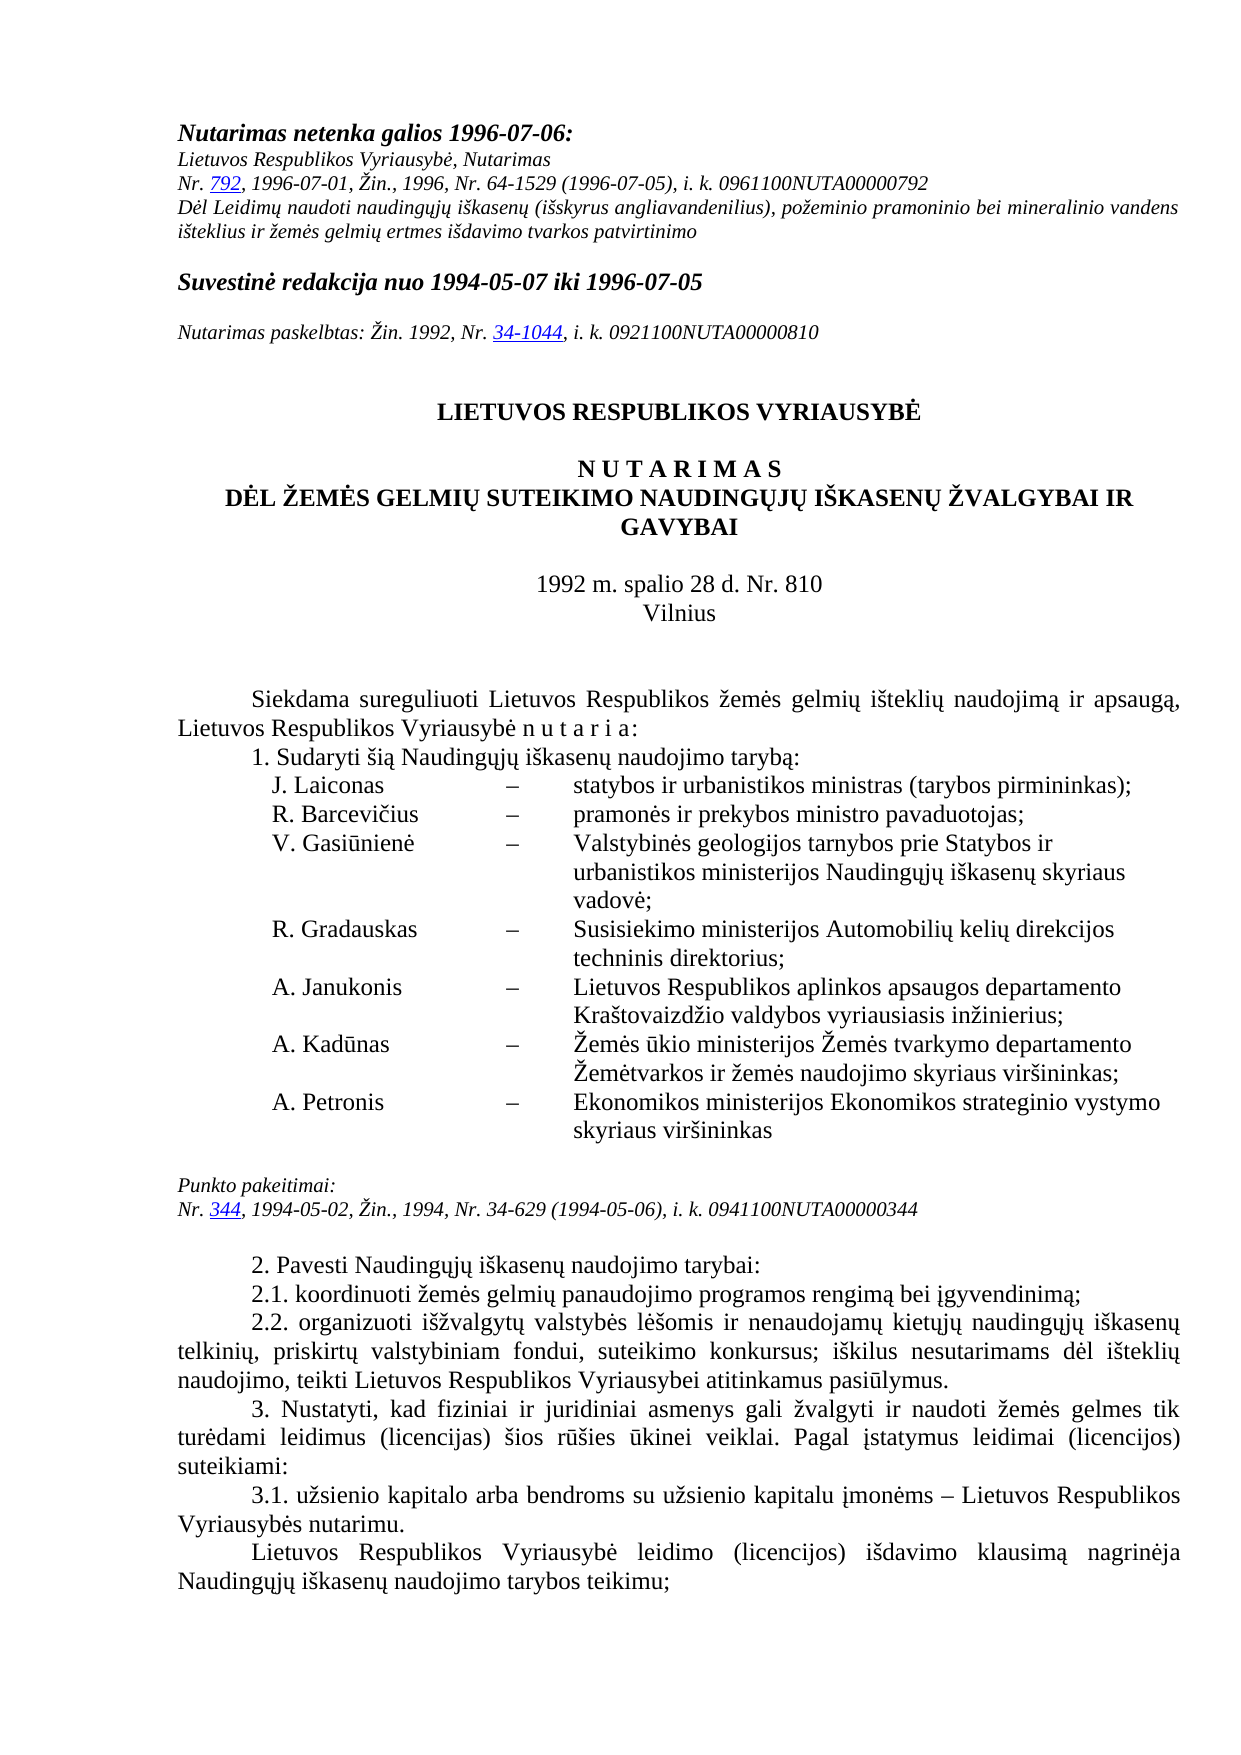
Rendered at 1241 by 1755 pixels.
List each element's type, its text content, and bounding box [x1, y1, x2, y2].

text Nr. 344, 1994-05-02, Žin., 1994, Nr. 34-629 (1994-05-06), i. k. 0941100NUTA00000344 [177, 1197, 1181, 1221]
text Nutarimas netenka galios 1996-07-06: [177, 118, 1181, 147]
table_cell A. Janukonis [177, 972, 488, 1029]
text Suvestinė redakcija nuo 1994-05-07 iki 1996-07-05 [177, 267, 1181, 296]
table_cell Susisiekimo ministerijos Automobilių kelių direkcijos techninis direktorius; [562, 914, 1181, 972]
table_cell – [489, 828, 562, 914]
table_cell – [489, 799, 562, 828]
table_cell – [489, 1087, 562, 1144]
text N U T A R I M A S [177, 454, 1181, 483]
text LIETUVOS RESPUBLIKOS VYRIAUSYBĖ [177, 397, 1181, 426]
table_cell Valstybinės geologijos tarnybos prie Statybos ir urbanistikos ministerijos Naudingųjų iškasenų skyriaus vadovė; [562, 828, 1181, 914]
text Vilnius [177, 598, 1181, 627]
text Nutarimas paskelbtas: Žin. 1992, Nr. 34-1044, i. k. 0921100NUTA00000810 [177, 320, 1181, 344]
table_cell R. Barcevičius [177, 799, 488, 828]
text DĖL ŽEMĖS GELMIŲ SUTEIKIMO NAUDINGŲJŲ IŠKASENŲ ŽVALGYBAI IR GAVYBAI [177, 483, 1181, 541]
table_cell A. Petronis [177, 1087, 488, 1144]
table_cell – [489, 1029, 562, 1087]
text 2.2. organizuoti išžvalgytų valstybės lėšomis ir nenaudojamų kietųjų naudingųjų iškasenų telkinių, priskirtų valstybiniam fondui, suteikimo konkursus; iškilus nesutarimams dėl išteklių naudojimo, teikti Lietuvos Respublikos Vyriausybei atitinkamus pasiūlymus. [177, 1307, 1181, 1394]
table_cell Žemės ūkio ministerijos Žemės tvarkymo departamento Žemėtvarkos ir žemės naudojimo skyriaus viršininkas; [562, 1029, 1181, 1087]
table_header J. Laiconas [177, 771, 488, 799]
text Nr. 792, 1996-07-01, Žin., 1996, Nr. 64-1529 (1996-07-05), i. k. 0961100NUTA00000792 [177, 171, 1181, 195]
text Lietuvos Respublikos Vyriausybė, Nutarimas [177, 147, 1181, 171]
table_cell – [489, 914, 562, 972]
table_cell V. Gasiūnienė [177, 828, 488, 914]
table_cell A. Kadūnas [177, 1029, 488, 1087]
table_cell Ekonomikos ministerijos Ekonomikos strateginio vystymo skyriaus viršininkas [562, 1087, 1181, 1144]
text 1992 m. spalio 28 d. Nr. 810 [177, 569, 1181, 598]
text 2. Pavesti Naudingųjų iškasenų naudojimo tarybai: [177, 1250, 1181, 1279]
table_cell pramonės ir prekybos ministro pavaduotojas; [562, 799, 1181, 828]
text 2.1. koordinuoti žemės gelmių panaudojimo programos rengimą bei įgyvendinimą; [177, 1279, 1181, 1307]
text 1. Sudaryti šią Naudingųjų iškasenų naudojimo tarybą: [177, 742, 1181, 771]
table_cell – [489, 972, 562, 1029]
text 3.1. užsienio kapitalo arba bendroms su užsienio kapitalu įmonėms – Lietuvos Respublikos Vyriausybės nutarimu. [177, 1480, 1181, 1537]
table_cell Lietuvos Respublikos aplinkos apsaugos departamento Kraštovaizdžio valdybos vyriausiasis inžinierius; [562, 972, 1181, 1029]
table_cell R. Gradauskas [177, 914, 488, 972]
text 3. Nustatyti, kad fiziniai ir juridiniai asmenys gali žvalgyti ir naudoti žemės gelmes tik turėdami leidimus (licencijas) šios rūšies ūkinei veiklai. Pagal įstatymus leidimai (licencijos) suteikiami: [177, 1394, 1181, 1480]
table_header – [489, 771, 562, 799]
text Dėl Leidimų naudoti naudingųjų iškasenų (išskyrus angliavandenilius), požeminio pramoninio bei mineralinio vandens išteklius ir žemės gelmių ertmes išdavimo tvarkos patvirtinimo [177, 195, 1181, 243]
text Punkto pakeitimai: [177, 1173, 1181, 1197]
text Lietuvos Respublikos Vyriausybė leidimo (licencijos) išdavimo klausimą nagrinėja Naudingųjų iškasenų naudojimo tarybos teikimu; [177, 1537, 1181, 1595]
text Siekdama sureguliuoti Lietuvos Respublikos žemės gelmių išteklių naudojimą ir apsaugą, Lietuvos Respublikos Vyriausybė nutaria: [177, 684, 1181, 742]
table_header statybos ir urbanistikos ministras (tarybos pirmininkas); [562, 771, 1181, 799]
